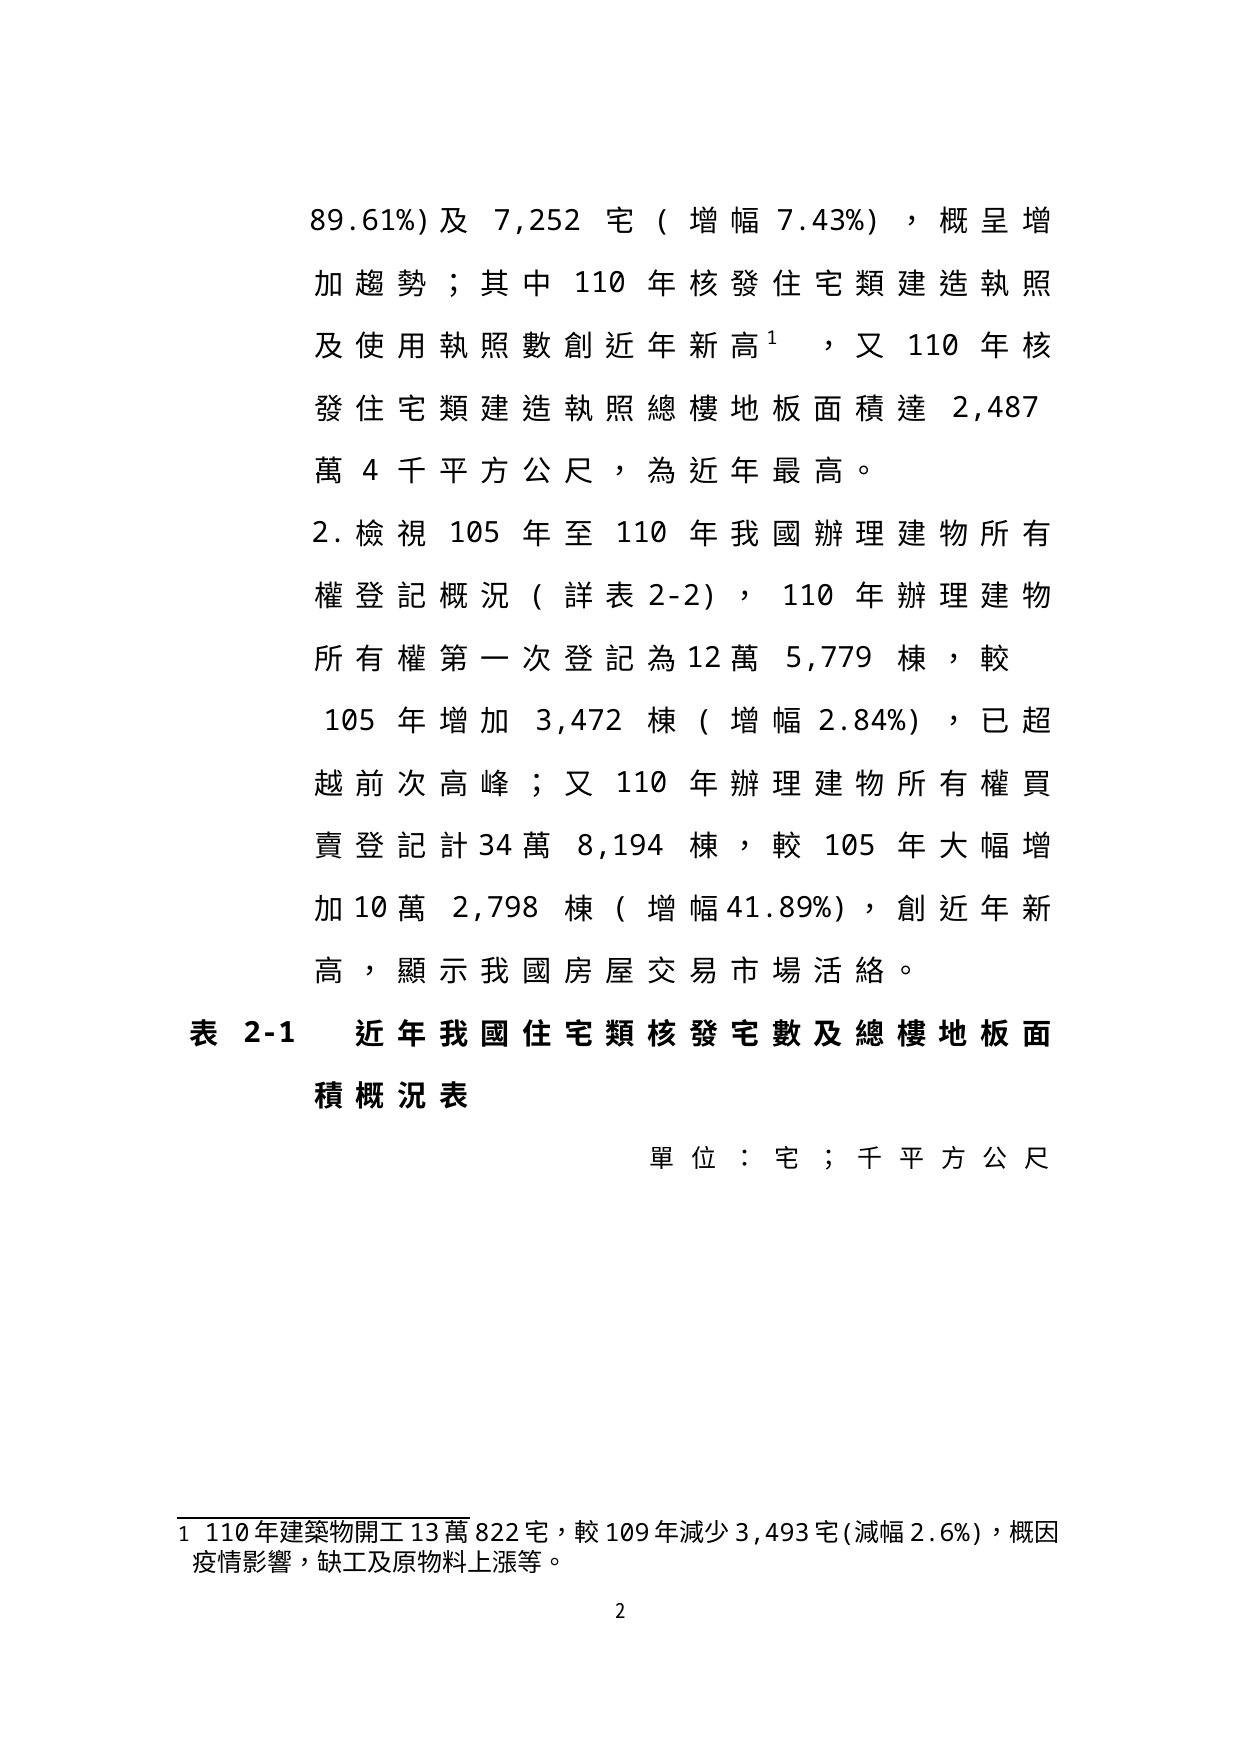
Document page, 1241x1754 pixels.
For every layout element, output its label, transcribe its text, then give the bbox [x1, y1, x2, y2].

text 89.61%)及7,252宅(增幅7.43%)，概呈增加趨勢；其中110年核發住宅類建造執照及使用執照數創近年新高，又110年核發住宅類建造執照總樓地板面積達2,487萬4千平方公尺，為近年最高。 [271, 177, 1058, 490]
text 表2-1 近年我國住宅類核發宅數及總樓地板面積概況表 [183, 990, 1058, 1115]
text 2.檢視105年至110年我國辦理建物所有權登記概況(詳表2-2)，110年辦理建物所有權第一次登記為12萬5,779棟，較105年增加3,472棟(增幅2.84%)，已超越前次高峰；又110年辦理建物所有權買賣登記計34萬8,194棟，較105年大幅增加10萬2,798棟(增幅41.89%)，創近年新高，顯示我國房屋交易市場活絡。 [271, 490, 1058, 990]
text 110年建築物開工13萬822宅，較109年減少3,493宅(減幅2.6%)，概因疫情影響，缺工及原物料上漲等。 [177, 1518, 1063, 1577]
text 單位：宅；千平方公尺 [271, 1115, 1058, 1177]
